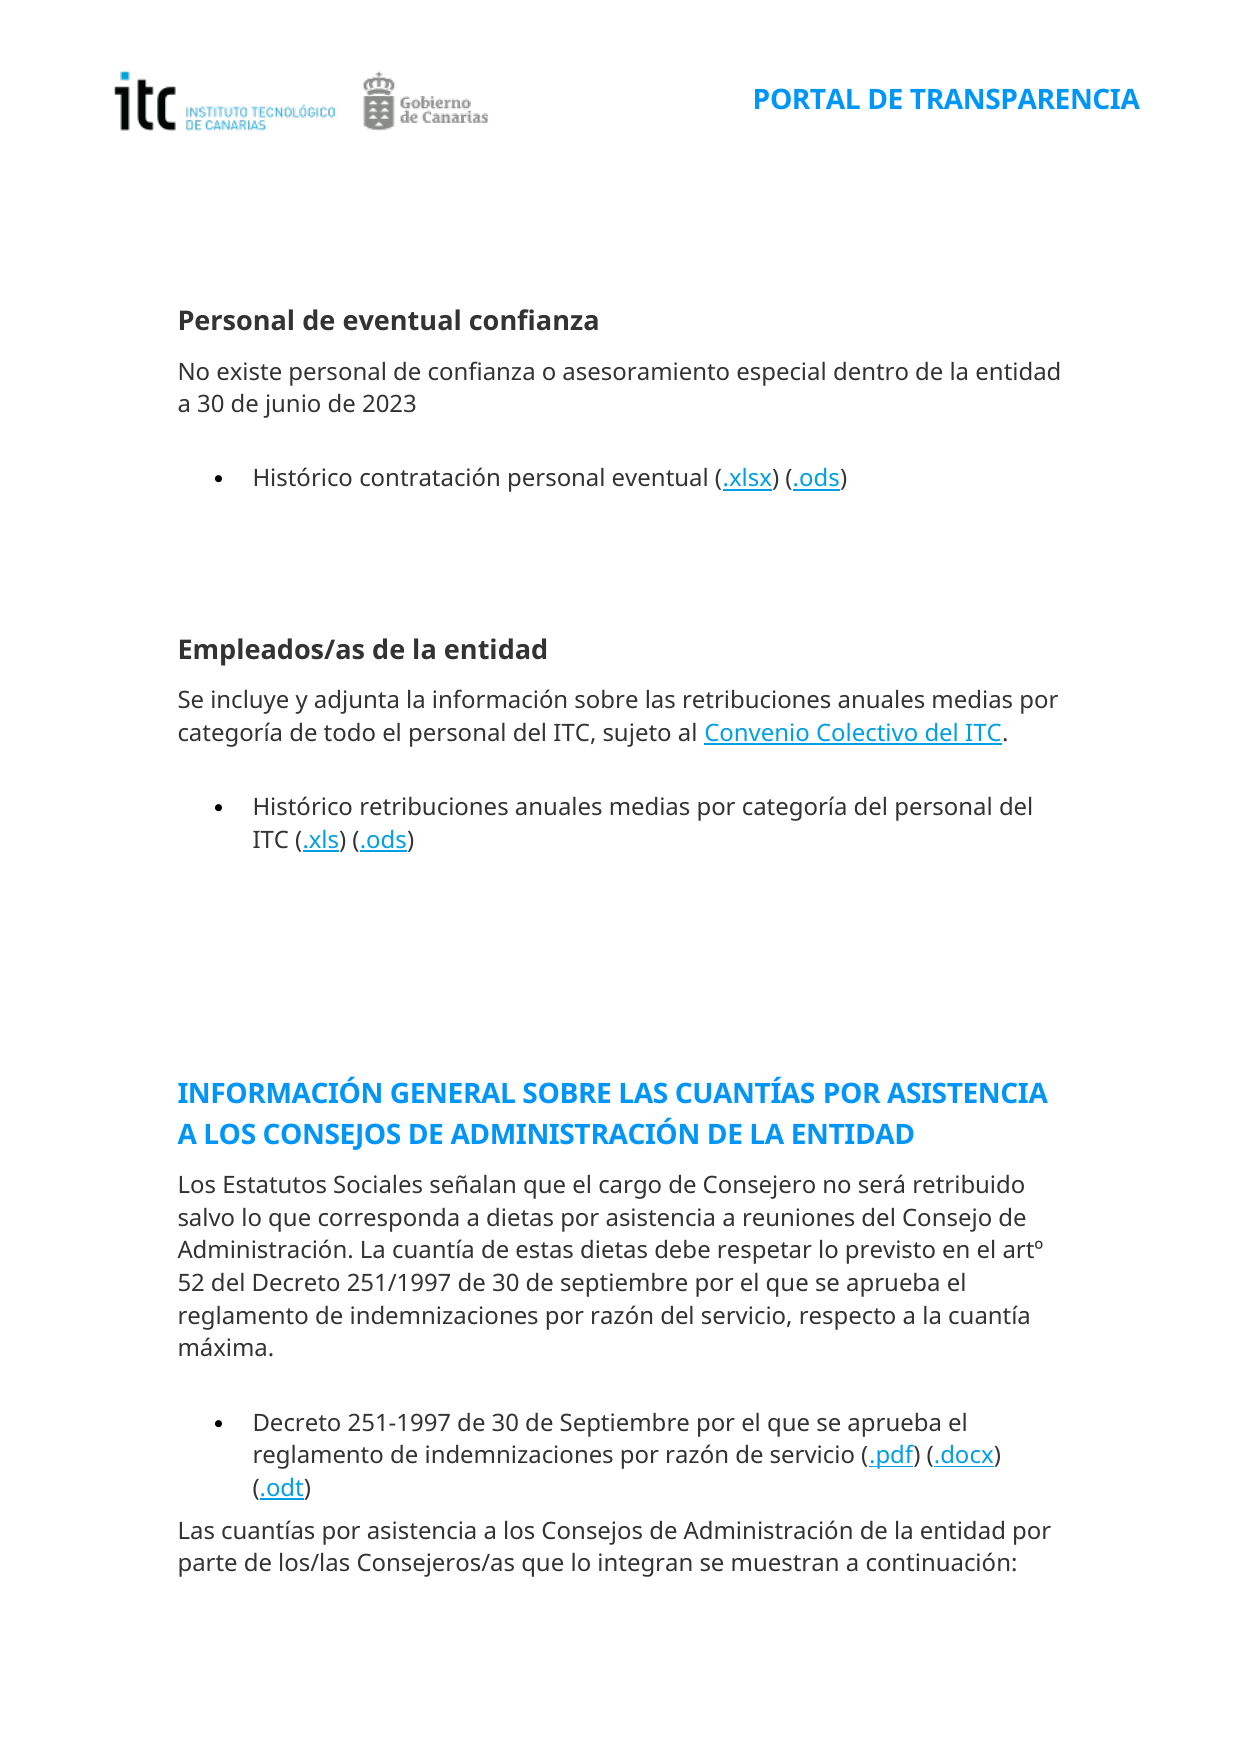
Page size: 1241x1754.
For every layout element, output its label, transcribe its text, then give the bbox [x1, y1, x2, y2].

list Histórico retribuciones anuales medias por categoría del personal del ITC (.xls) (.ods) [215, 790, 1063, 855]
text Los Estatutos Sociales señalan que el cargo de Consejero no será retribuido salvo lo que corresponda a dietas por asistencia a reuniones del Consejo de Administración. La cuantía de estas dietas debe respetar lo previsto en el artº 52 del Decreto 251/1997 de 30 de septiembre por el que se aprueba el reglamento de indemnizaciones por razón del servicio, respecto a la cuantía máxima. [177, 1168, 1063, 1364]
subtitle Personal de eventual confianza [177, 302, 1063, 339]
subtitle Empleados/as de la entidad [177, 630, 1063, 667]
subtitle INFORMACIÓN GENERAL SOBRE LAS CUANTÍAS POR ASISTENCIA A LOS CONSEJOS DE ADMINISTRACIÓN DE LA ENTIDAD [177, 1071, 1063, 1152]
list Decreto 251-1997 de 30 de Septiembre por el que se aprueba el reglamento de indemnizaciones por razón de servicio (.pdf) (.docx) (.odt) [215, 1405, 1063, 1503]
text Se incluye y adjunta la información sobre las retribuciones anuales medias por categoría de todo el personal del ITC, sujeto al Convenio Colectivo del ITC. [177, 683, 1063, 748]
text Las cuantías por asistencia a los Consejos de Administración de la entidad por parte de los/las Consejeros/as que lo integran se muestran a continuación: [177, 1513, 1063, 1579]
text No existe personal de confianza o asesoramiento especial dentro de la entidad a 30 de junio de 2023 [177, 354, 1063, 419]
list Histórico contratación personal eventual (.xlsx) (.ods) [215, 461, 1063, 494]
